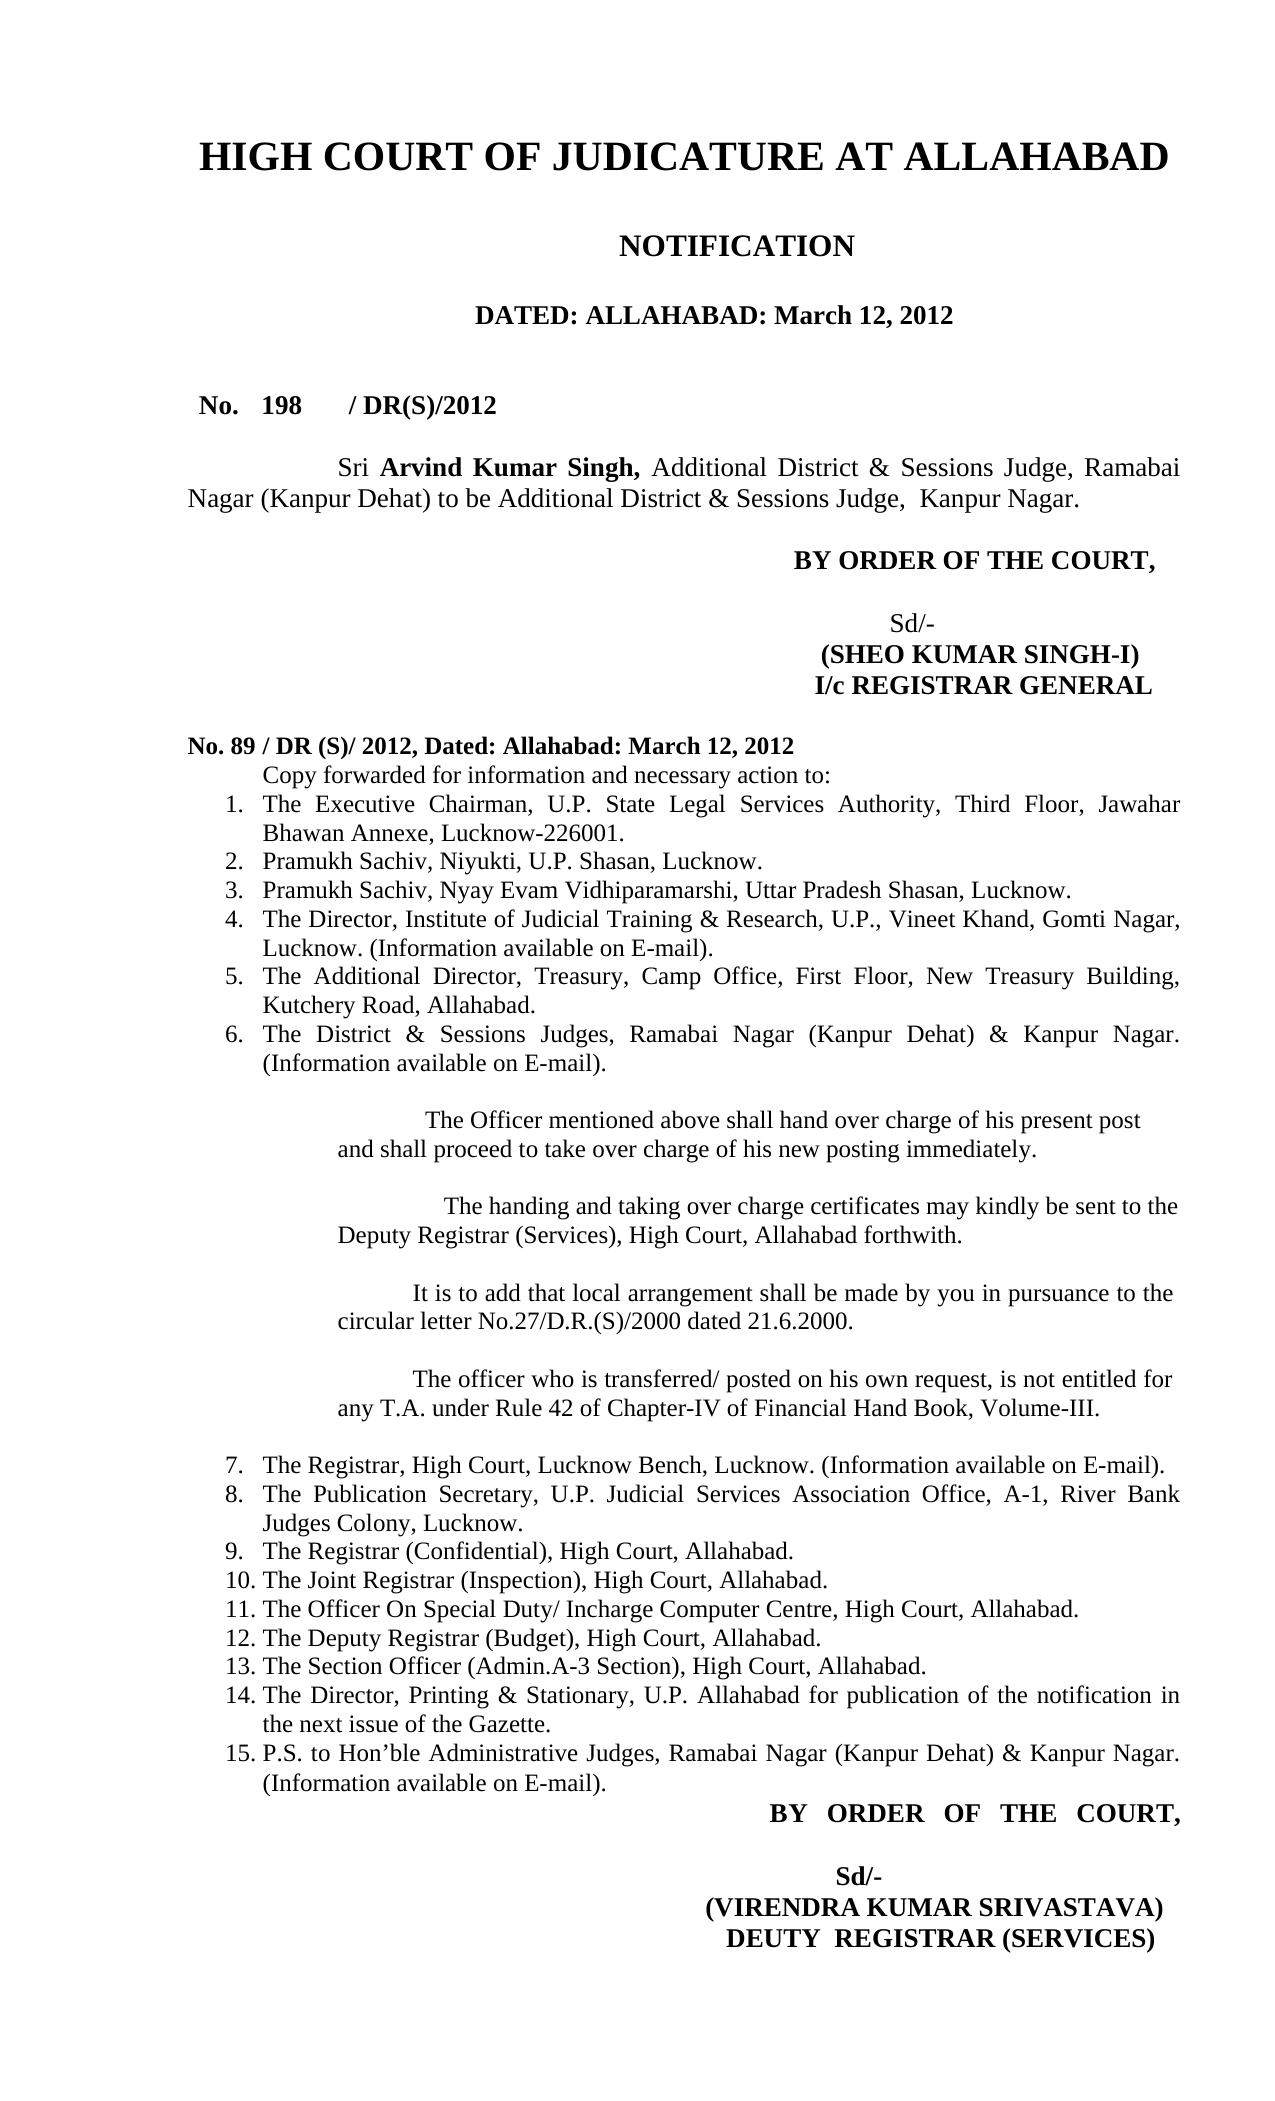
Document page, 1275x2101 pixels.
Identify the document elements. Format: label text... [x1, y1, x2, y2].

text Sd/- [712, 607, 1181, 638]
list It is to add that local arrangement shall be made by you in pursuance to the circular letter No.27/D.R.(S)/2000 dated 21.6.2000. [225, 1278, 1181, 1335]
list The District & Sessions Judges, Ramabai Nagar (Kanpur Dehat) & Kanpur Nagar. (Information available on E-mail). [225, 1019, 1181, 1076]
text I/c REGISTRAR GENERAL [187, 669, 1183, 700]
list The Officer On Special Duty/ Incharge Computer Centre, High Court, Allahabad. [225, 1594, 1181, 1623]
list The officer who is transferred/ posted on his own request, is not entitled for any T.A. under Rule 42 of Chapter-IV of Financial Hand Book, Volume-III. [225, 1364, 1181, 1421]
list The Director, Institute of Judicial Training & Research, U.P., Vineet Khand, Gomti Nagar, Lucknow. (Information available on E-mail). [225, 904, 1181, 961]
list The Deputy Registrar (Budget), High Court, Allahabad. [225, 1623, 1181, 1651]
text Sd/- [187, 1860, 1183, 1891]
text (VIRENDRA KUMAR SRIVASTAVA) [187, 1891, 1181, 1922]
list The Section Officer (Admin.A-3 Section), High Court, Allahabad. [225, 1651, 1181, 1680]
text BY ORDER OF THE COURT, [562, 544, 1181, 576]
list BY ORDER OF THE COURT, [712, 1797, 1181, 1860]
text (SHEO KUMAR SINGH-I) [187, 638, 1183, 669]
list P.S. to Hon’ble Administrative Judges, Ramabai Nagar (Kanpur Dehat) & Kanpur Nagar. (Information available on E-mail). [225, 1738, 1181, 1797]
list The Additional Director, Treasury, Camp Office, First Floor, New Treasury Building, Kutchery Road, Allahabad. [225, 961, 1181, 1019]
list The Officer mentioned above shall hand over charge of his present post and shall proceed to take over charge of his new posting immediately. [187, 1105, 1181, 1163]
subtitle NOTIFICATION [187, 227, 1181, 263]
text HIGH COURT OF JUDICATURE AT ALLAHABAD [187, 131, 1181, 179]
list Pramukh Sachiv, Nyay Evam Vidhiparamarshi, Uttar Pradesh Shasan, Lucknow. [225, 875, 1181, 904]
text DEUTY REGISTRAR (SERVICES) [187, 1922, 1181, 1953]
list The Publication Secretary, U.P. Judicial Services Association Office, A-1, River Bank Judges Colony, Lucknow. [225, 1479, 1181, 1536]
text No. 89 / DR (S)/ 2012, Dated: Allahabad: March 12, 2012 [187, 731, 1181, 760]
list The Joint Registrar (Inspection), High Court, Allahabad. [225, 1565, 1181, 1594]
list Pramukh Sachiv, Niyukti, U.P. Shasan, Lucknow. [225, 846, 1181, 875]
text Sri Arvind Kumar Singh, Additional District & Sessions Judge, Ramabai Nagar (Kanpur Dehat) to be Additional District & Sessions Judge, Kanpur Nagar. [187, 451, 1181, 513]
table_header No. [188, 389, 250, 420]
table_header 198 [250, 389, 337, 420]
list The Executive Chairman, U.P. State Legal Services Authority, Third Floor, Jawahar Bhawan Annexe, Lucknow-226001. [225, 789, 1181, 846]
table_header / DR(S)/2012 [338, 389, 737, 420]
list The handing and taking over charge certificates may kindly be sent to the Deputy Registrar (Services), High Court, Allahabad forthwith. [187, 1191, 1181, 1249]
list The Registrar, High Court, Lucknow Bench, Lucknow. (Information available on E-mail). [225, 1450, 1181, 1479]
text Copy forwarded for information and necessary action to: [187, 760, 1181, 789]
list The Director, Printing & Stationary, U.P. Allahabad for publication of the notification in the next issue of the Gazette. [225, 1680, 1181, 1738]
subtitle DATED: ALLAHABAD: March 12, 2012 [187, 299, 1181, 330]
list The Registrar (Confidential), High Court, Allahabad. [225, 1536, 1181, 1565]
